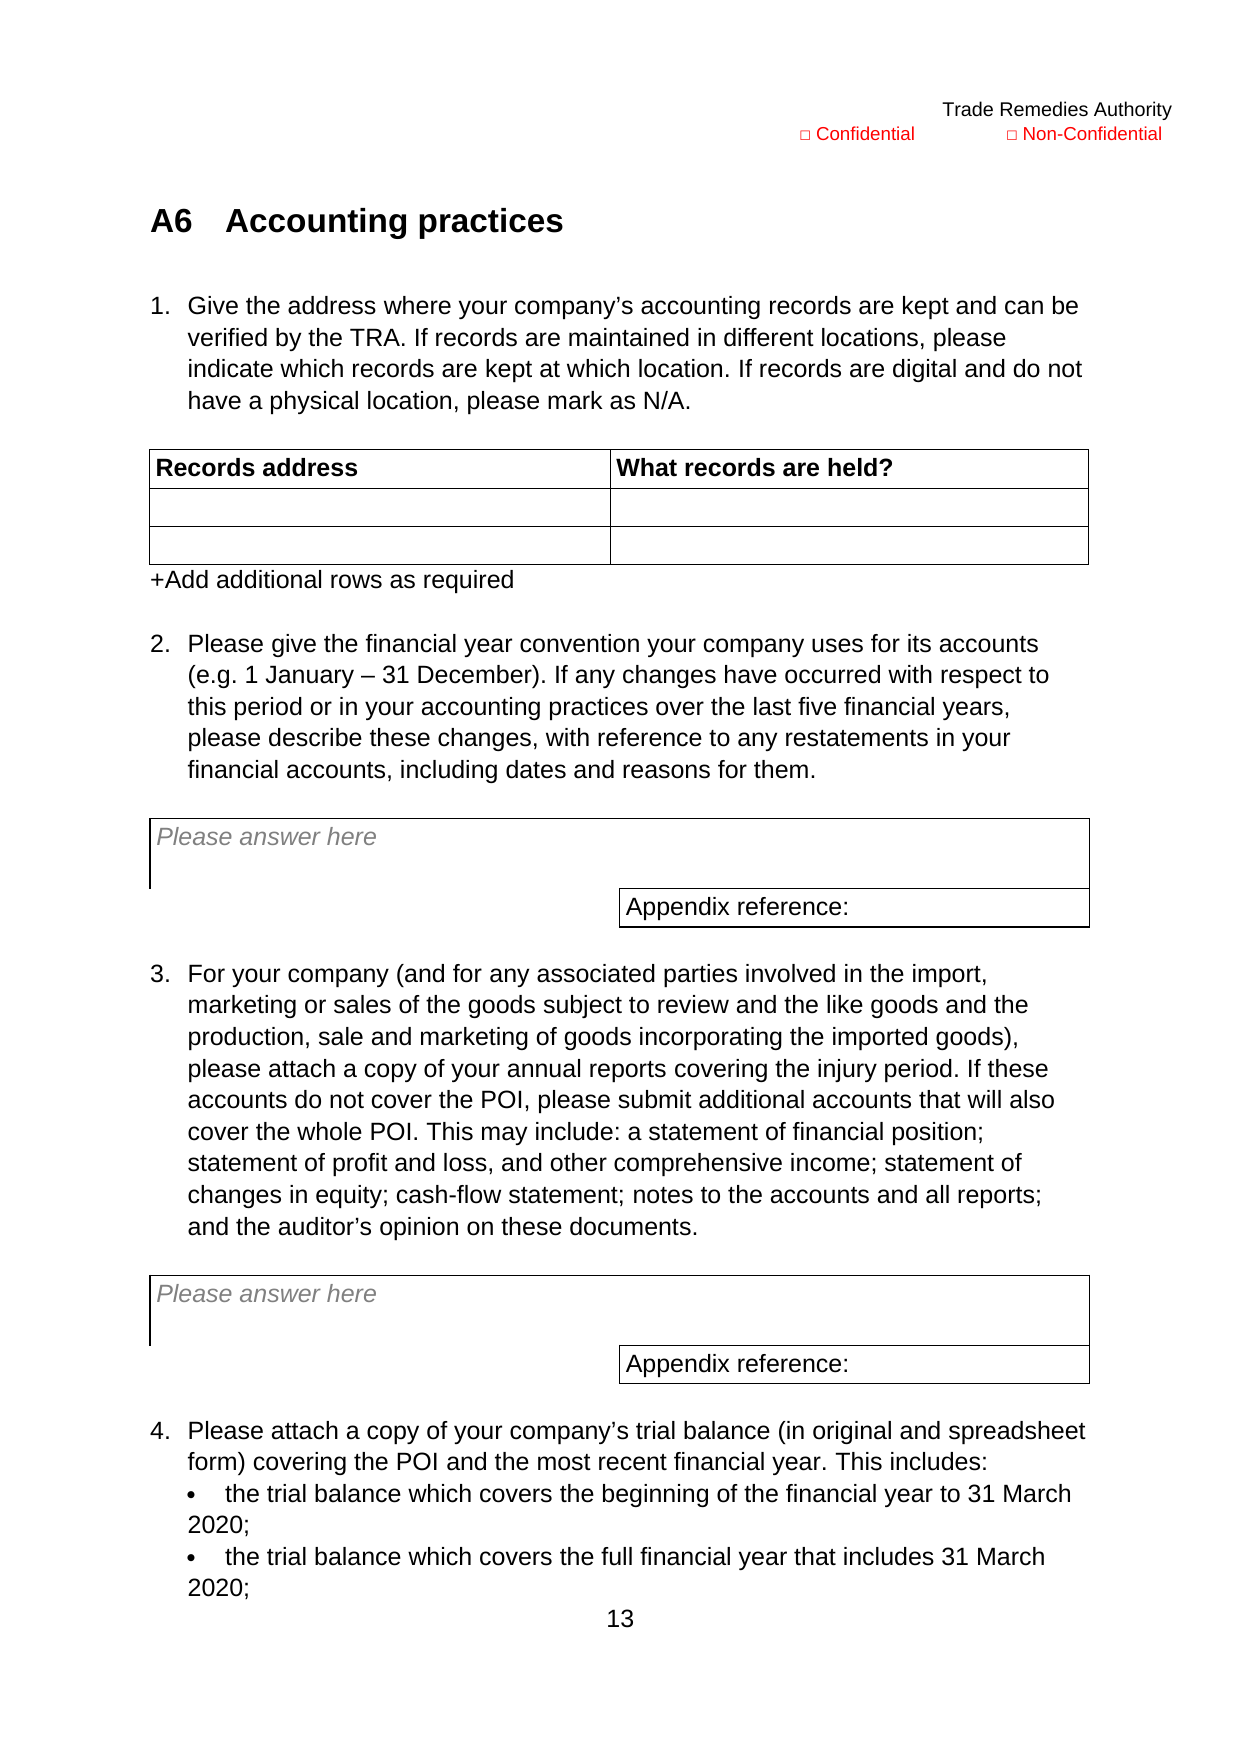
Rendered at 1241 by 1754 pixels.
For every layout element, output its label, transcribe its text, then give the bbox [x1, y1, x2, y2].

table_cell [611, 527, 1088, 564]
table_cell [150, 1346, 619, 1383]
table_cell [611, 489, 1088, 526]
table_header What records are held? [611, 450, 1088, 487]
table_cell [150, 527, 610, 564]
list Please attach a copy of your company’s trial balance (in original and spreadsheet form) covering the POI and the most recent financial year. This includes: [150, 1416, 1090, 1476]
table_header Please answer here [151, 1276, 1089, 1344]
list the trial balance which covers the full financial year that includes 31 March 2020; [187, 1542, 1090, 1602]
table_cell Appendix reference: [620, 889, 1089, 926]
table_header Please answer here [151, 819, 1089, 888]
table_cell Appendix reference: [620, 1346, 1089, 1383]
table_cell [150, 489, 610, 526]
list the trial balance which covers the beginning of the financial year to 31 March 2020; [187, 1479, 1090, 1539]
list Please give the financial year convention your company uses for its accounts (e.g. 1 January – 31 December). If any changes have occurred with respect to this period or in your accounting practices over the last five financial years, please describe these changes, with reference to any restatements in your financial accounts, including dates and reasons for them. [150, 628, 1090, 783]
text +Add additional rows as required [150, 565, 1090, 594]
table_cell [150, 889, 619, 926]
table_header Records address [150, 450, 610, 487]
subtitle A6 Accounting practices [150, 201, 1090, 239]
list For your company (and for any associated parties involved in the import, marketing or sales of the goods subject to review and the like goods and the production, sale and marketing of goods incorporating the imported goods), please attach a copy of your annual reports covering the injury period. If these accounts do not cover the POI, please submit additional accounts that will also cover the whole POI. This may include: a statement of financial position; statement of profit and loss, and other comprehensive income; statement of changes in equity; cash-flow statement; notes to the accounts and all reports; and the auditor’s opinion on these documents. [150, 959, 1090, 1240]
list Give the address where your company’s accounting records are kept and can be verified by the TRA. If records are maintained in different locations, please indicate which records are kept at which location. If records are digital and do not have a physical location, please mark as N/A. [150, 291, 1090, 415]
